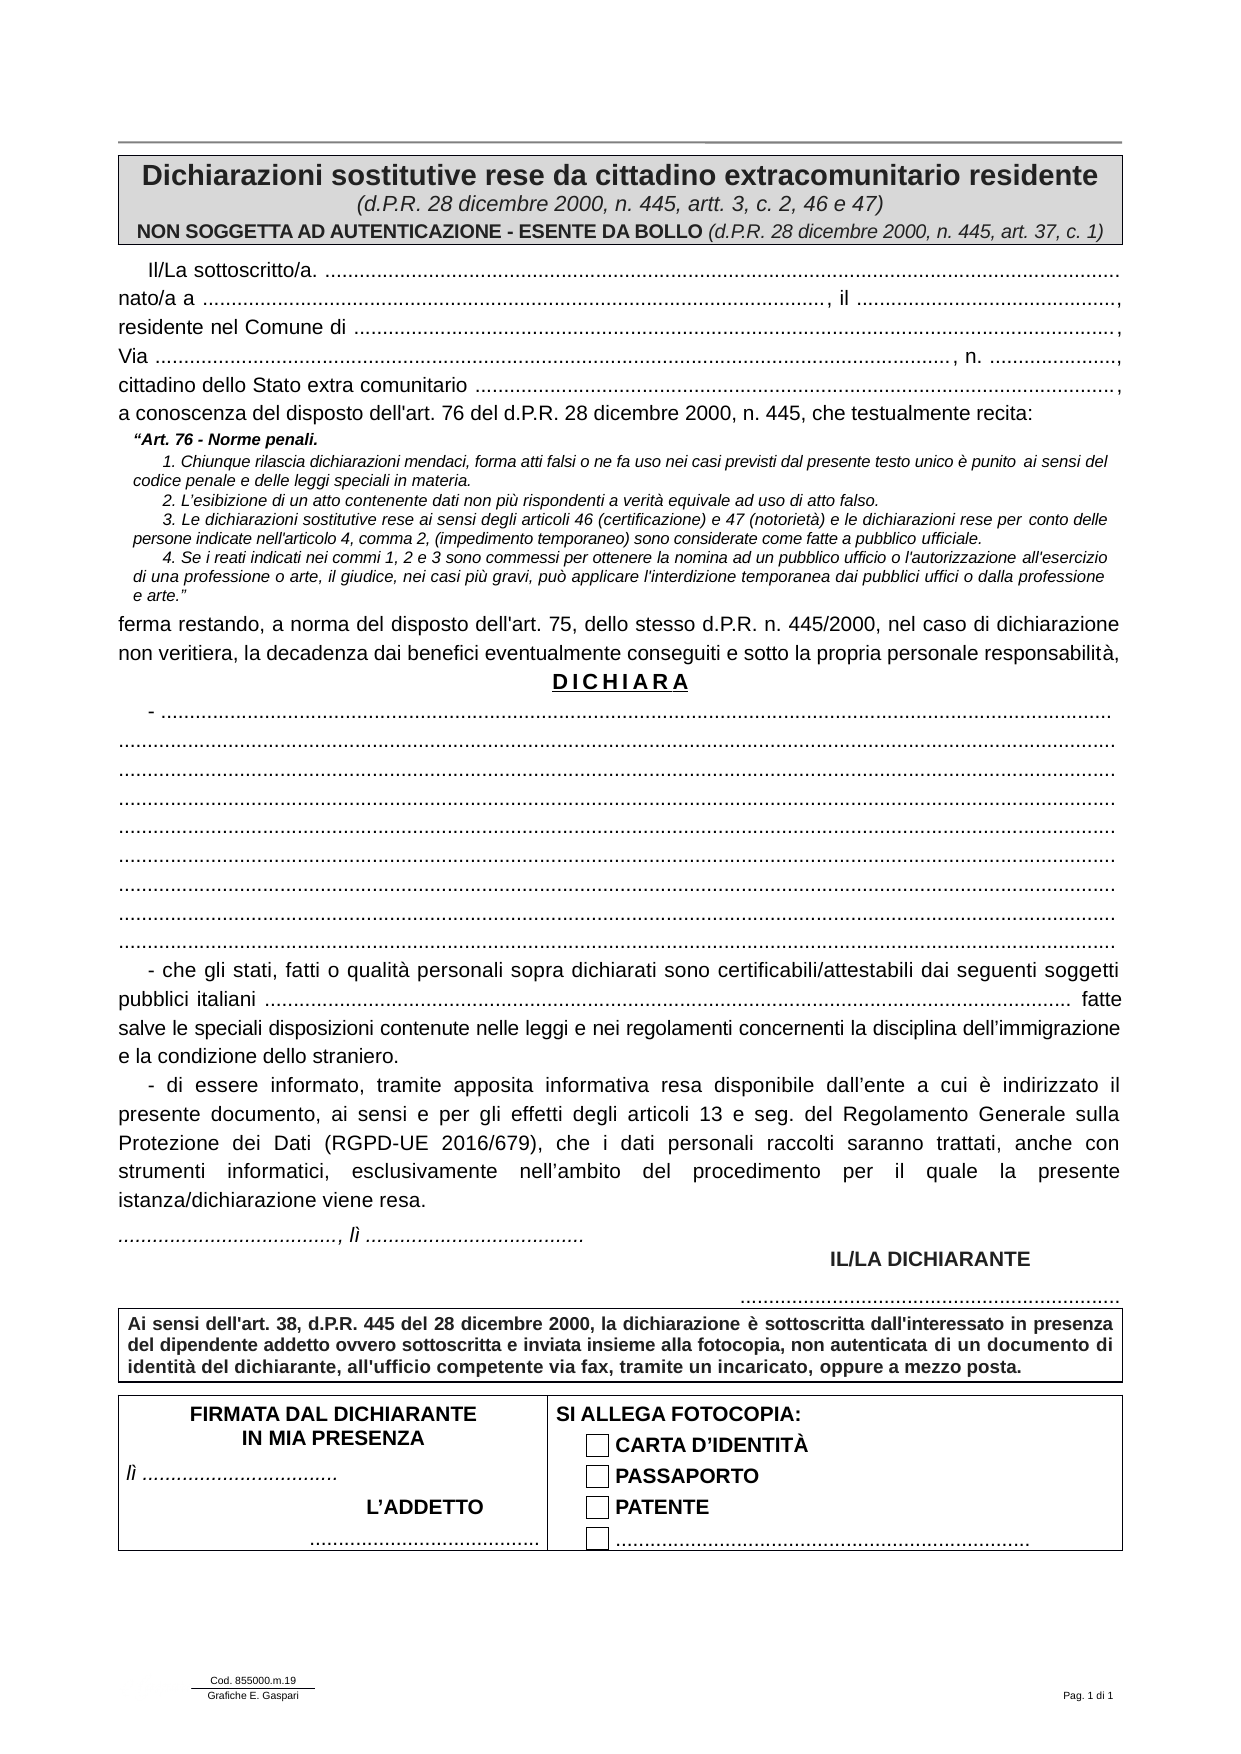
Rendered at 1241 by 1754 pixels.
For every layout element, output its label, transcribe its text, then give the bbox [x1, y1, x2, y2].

text 1. Chiunque rilascia dichiarazioni mendaci, forma atti falsi o ne fa uso nei casi previsti dal presente testo unico è punito ai sensi del codice penale e delle leggi speciali in materia. [133, 452, 1107, 490]
text - che gli stati, fatti o qualità personali sopra dichiarati sono certificabili/attestabili dai seguenti soggetti pubblici italiani ............................................................................................................................................ fatte salve le speciali disposizioni contenute nelle leggi e nei regolamenti concernenti la disciplina dell’immigrazione e la condizione dello straniero. [118, 958, 1122, 1068]
text ............................................................................................................................................................................. [118, 872, 1122, 896]
text Il/La sottoscritto/a. .......................................................................................................................................... nato/a a ............................................................................................................, il ............................................., residente nel Comune di ...................................................................................................................................., Via .........................................................................................................................................., n. ......................, cittadino dello Stato extra comunitario ..............................................................................................................., a conoscenza del disposto dell'art. 76 del d.P.R. 28 dicembre 2000, n. 445, che testualmente recita: [118, 257, 1122, 425]
text ............................................................................................................................................................................. [118, 929, 1122, 953]
text 3. Le dichiarazioni sostitutive rese ai sensi degli articoli 46 (certificazione) e 47 (notorietà) e le dichiarazioni rese per conto delle persone indicate nell'articolo 4, comma 2, (impedimento temporaneo) sono considerate come fatte a pubblico ufficiale. [133, 509, 1107, 548]
text 2. L’esibizione di un atto contenente dati non più rispondenti a verità equivale ad uso di atto falso. [133, 490, 1107, 509]
text ............................................................................................................................................................................. [118, 901, 1122, 924]
text ......................................, lì ...................................... [118, 1223, 1122, 1247]
text - di essere informato, tramite apposita informativa resa disponibile dall’ente a cui è indirizzato il presente documento, ai sensi e per gli effetti degli articoli 13 e seg. del Regolamento Generale sulla Protezione dei Dati (RGPD-UE 2016/679), che i dati personali raccolti saranno trattati, anche con strumenti informatici, esclusivamente nell’ambito del procedimento per il quale la presente istanza/dichiarazione viene resa. [118, 1073, 1122, 1212]
text ............................................................................................................................................................................. [118, 814, 1122, 838]
table_header SI ALLEGA FOTOCOPIA: CARTA D’IDENTITÀ PASSAPORTO PATENTE ........................................................................ [548, 1396, 1122, 1550]
text - ..................................................................................................................................................................... [118, 699, 1122, 723]
text .................................................................. [738, 1283, 1122, 1307]
text ............................................................................................................................................................................. [118, 786, 1122, 809]
text “Art. 76 - Norme penali. [133, 430, 1107, 449]
text DICHIARA [118, 669, 1122, 694]
table_header Ai sensi dell'art. 38, d.P.R. 445 del 28 dicembre 2000, la dichiarazione è sottoscritta dall'interessato in presenza del dipendente addetto ovvero sottoscritta e inviata insieme alla fotocopia, non autenticata di un documento di identità del dichiarante, all'ufficio competente via fax, tramite un incaricato, oppure a mezzo posta. [119, 1309, 1122, 1381]
table_header Dichiarazioni sostitutive rese da cittadino extracomunitario residente (d.P.R. 28 dicembre 2000, n. 445, artt. 3, c. 2, 46 e 47) NON SOGGETTA AD AUTENTICAZIONE - ESENTE DA BOLLO (d.P.R. 28 dicembre 2000, n. 445, art. 37, c. 1) [119, 156, 1122, 244]
text IL/LA DICHIARANTE [738, 1247, 1122, 1271]
text ferma restando, a norma del disposto dell'art. 75, dello stesso d.P.R. n. 445/2000, nel caso di dichiarazione non veritiera, la decadenza dai benefici eventualmente conseguiti e sotto la propria personale responsabilità, [118, 612, 1122, 664]
table_header FIRMATA DAL DICHIARANTE IN MIA PRESENZA lì .................................. L’ADDETTO ........................................ [119, 1396, 547, 1550]
text ............................................................................................................................................................................. [118, 757, 1122, 781]
text 4. Se i reati indicati nei commi 1, 2 e 3 sono commessi per ottenere la nomina ad un pubblico ufficio o l'autorizzazione all'esercizio di una professione o arte, il giudice, nei casi più gravi, può applicare l'interdizione temporanea dai pubblici uffici o dalla professione e arte.” [133, 548, 1107, 605]
text ............................................................................................................................................................................. [118, 728, 1122, 752]
text ............................................................................................................................................................................. [118, 843, 1122, 867]
